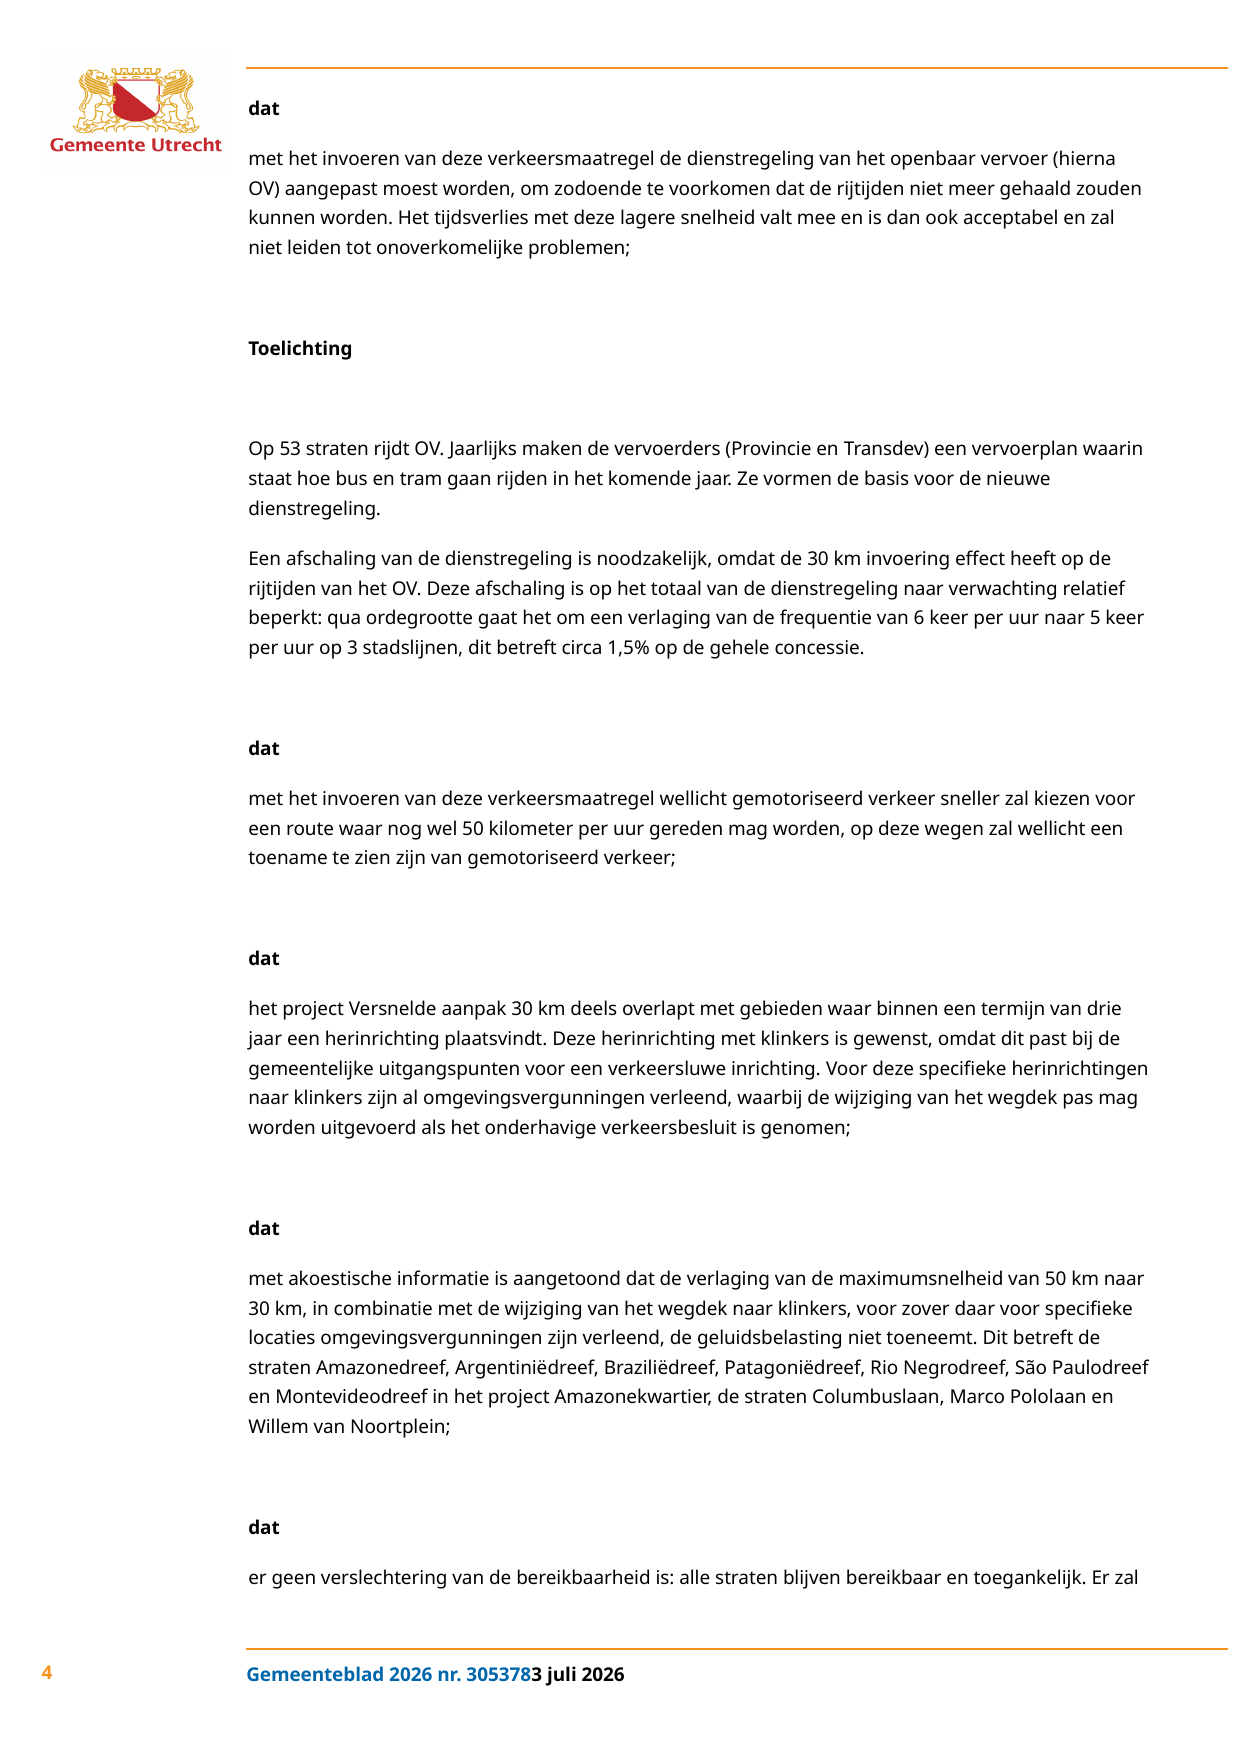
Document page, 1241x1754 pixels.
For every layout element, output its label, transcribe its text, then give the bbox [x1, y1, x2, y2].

text dat [248, 95, 1152, 121]
text dat [248, 1514, 1152, 1540]
text met akoestische informatie is aangetoond dat de verlaging van de maximumsnelheid van 50 km naar 30 km, in combinatie met de wijziging van het wegdek naar klinkers, voor zover daar voor specifieke locaties omgevingsvergunningen zijn verleend, de geluidsbelasting niet toeneemt. Dit betreft de straten Amazonedreef, Argentiniëdreef, Braziliëdreef, Patagoniëdreef, Rio Negrodreef, São Paulodreef en Montevideodreef in het project Amazonekwartier, de straten Columbuslaan, Marco Pololaan en Willem van Noortplein; [248, 1265, 1152, 1439]
text Op 53 straten rijdt OV. Jaarlijks maken de vervoerders (Provincie en Transdev) een vervoerplan waarin staat hoe bus en tram gaan rijden in het komende jaar. Ze vormen de basis voor de nieuwe dienstregeling. [248, 436, 1152, 521]
text het project Versnelde aanpak 30 km deels overlapt met gebieden waar binnen een termijn van drie jaar een herinrichting plaatsvindt. Deze herinrichting met klinkers is gewenst, omdat dit past bij de gemeentelijke uitgangspunten voor een verkeersluwe inrichting. Voor deze specifieke herinrichtingen naar klinkers zijn al omgevingsvergunningen verleend, waarbij de wijziging van het wegdek pas mag worden uitgevoerd als het onderhavige verkeersbesluit is genomen; [248, 996, 1152, 1140]
text met het invoeren van deze verkeersmaatregel de dienstregeling van het openbaar vervoer (hierna OV) aangepast moest worden, om zodoende te voorkomen dat de rijtijden niet meer gehaald zouden kunnen worden. Het tijdsverlies met deze lagere snelheid valt mee en is dan ook acceptabel en zal niet leiden tot onoverkomelijke problemen; [248, 145, 1152, 260]
picture [41, 47, 231, 172]
text dat [248, 1215, 1152, 1241]
text met het invoeren van deze verkeersmaatregel wellicht gemotoriseerd verkeer sneller zal kiezen voor een route waar nog wel 50 kilometer per uur gereden mag worden, op deze wegen zal wellicht een toename te zien zijn van gemotoriseerd verkeer; [248, 785, 1152, 870]
text dat [248, 735, 1152, 761]
text er geen verslechtering van de bereikbaarheid is: alle straten blijven bereikbaar en toegankelijk. Er zal [248, 1564, 1152, 1590]
text Toelichting [248, 335, 1152, 361]
text dat [248, 945, 1152, 971]
text Een afschaling van de dienstregeling is noodzakelijk, omdat de 30 km invoering effect heeft op de rijtijden van het OV. Deze afschaling is op het totaal van de dienstregeling naar verwachting relatief beperkt: qua ordegrootte gaat het om een verlaging van de frequentie van 6 keer per uur naar 5 keer per uur op 3 stadslijnen, dit betreft circa 1,5% op de gehele concessie. [248, 545, 1152, 660]
